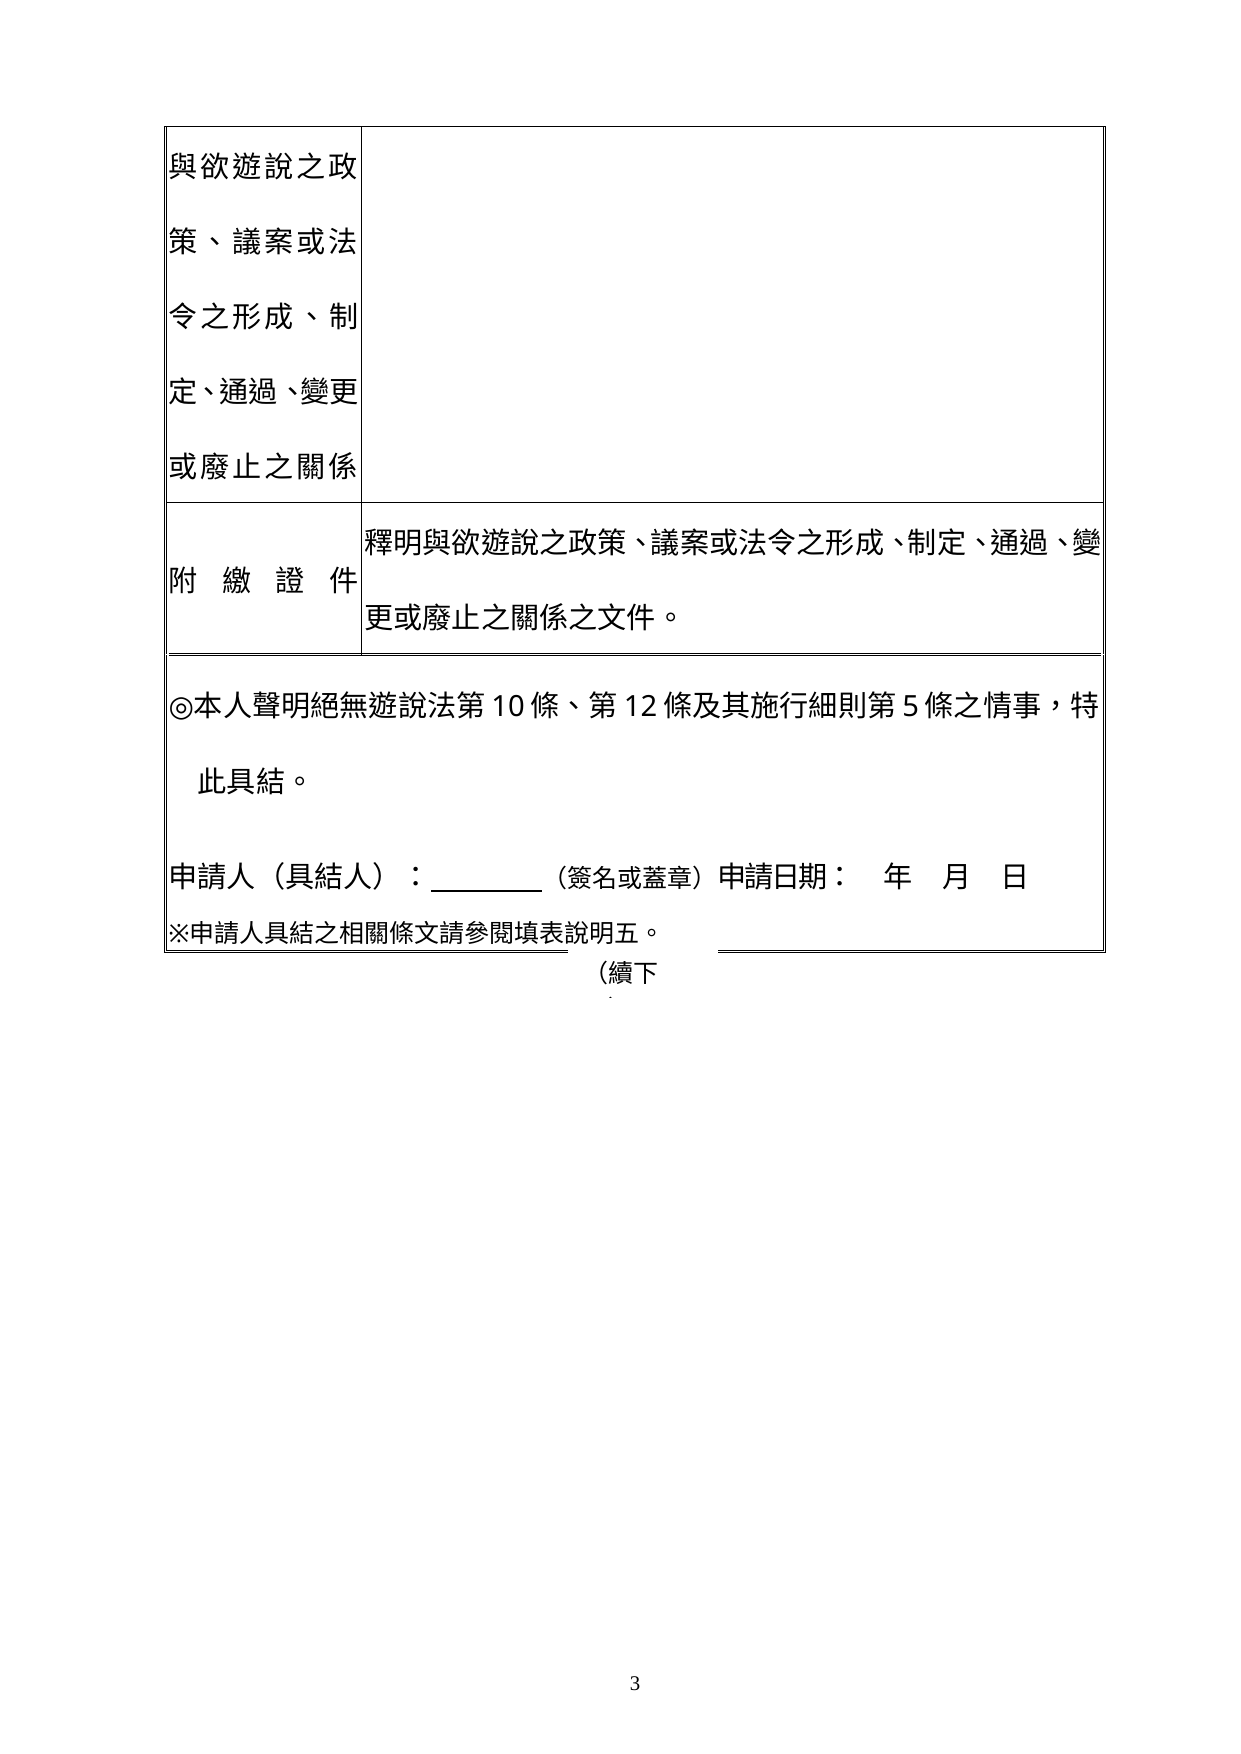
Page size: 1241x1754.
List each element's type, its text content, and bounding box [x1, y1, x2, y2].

table_cell [362, 127, 1103, 502]
table_cell ◎本人聲明絕無遊說法第10條、第12條及其施行細則第5條之情事，特此具結。 申請人（具結人）： （簽名或蓋章）申請日期： 年 月 日 ※申請人具結之相關條文請參閱填表說明五。 [165, 653, 1104, 1005]
table_cell 附繳證件 [167, 503, 361, 653]
table_cell 與欲遊說之政策、議案或法 令之形成、制 定、通過、變更 或廢止之關係 [167, 127, 361, 502]
table_cell 釋明與欲遊說之政策、議案或法令之形成、制定、通過、變更或廢止之關係之文件。 [362, 503, 1103, 653]
